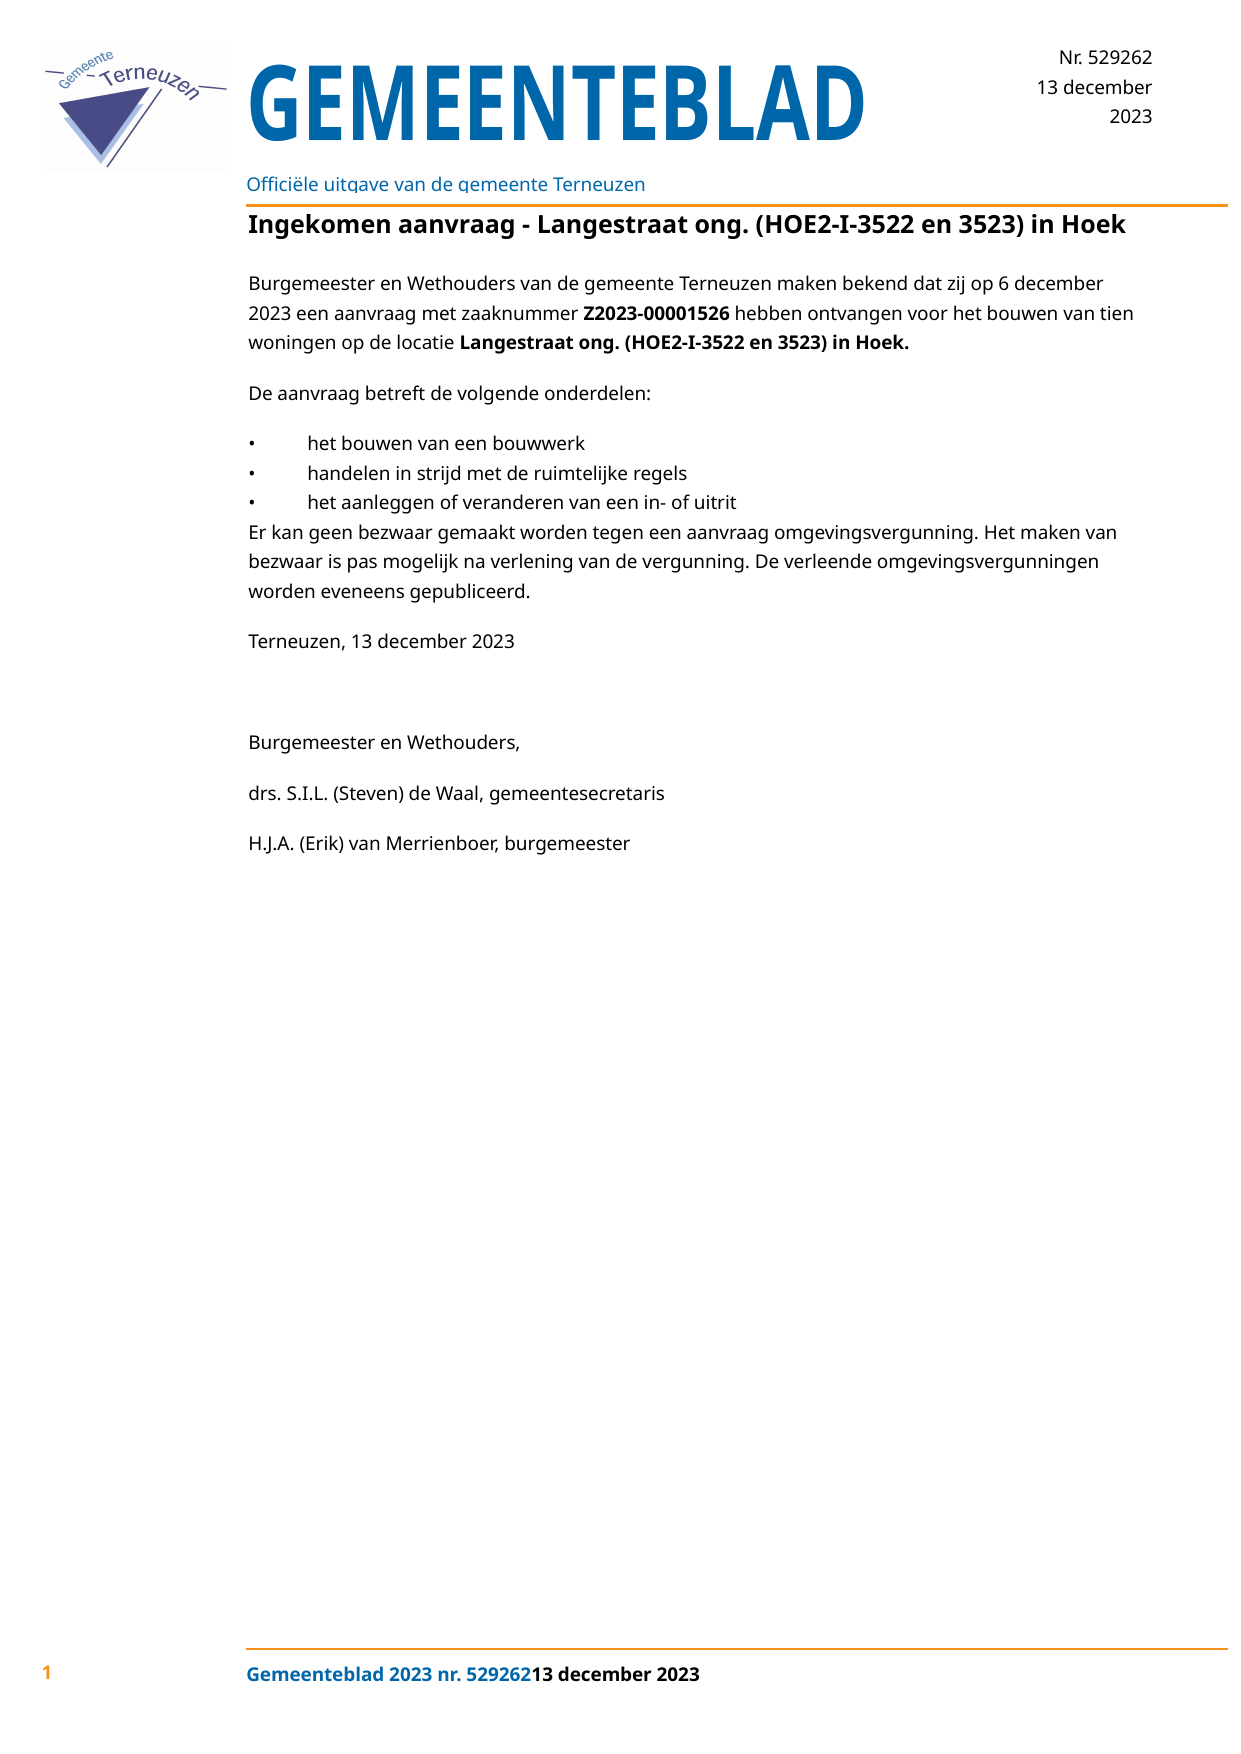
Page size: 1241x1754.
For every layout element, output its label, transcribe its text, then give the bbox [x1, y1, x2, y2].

text Ingekomen aanvraag - Langestraat ong. (HOE2-I-3522 en 3523) in Hoek [248, 207, 1152, 241]
text Burgemeester en Wethouders van de gemeente Terneuzen maken bekend dat zij op 6 december 2023 een aanvraag met zaaknummer Z2023-00001526 hebben ontvangen voor het bouwen van tien woningen op de locatie Langestraat ong. (HOE2-I-3522 en 3523) in Hoek. [248, 270, 1152, 355]
text Terneuzen, 13 december 2023 [248, 629, 1152, 654]
text H.J.A. (Erik) van Merrienboer, burgemeester [248, 830, 1152, 856]
text drs. S.I.L. (Steven) de Waal, gemeentesecretaris [248, 780, 1152, 806]
list het aanleggen of veranderen van een in- of uitrit [248, 489, 1152, 515]
text Burgemeester en Wethouders, [248, 729, 1152, 755]
text De aanvraag betreft de volgende onderdelen: [248, 380, 1152, 406]
list het bouwen van een bouwwerk [248, 430, 1152, 456]
text Er kan geen bezwaar gemaakt worden tegen een aanvraag omgevingsvergunning. Het maken van bezwaar is pas mogelijk na verlening van de vergunning. De verleende omgevingsvergunningen worden eveneens gepubliceerd. [248, 519, 1152, 604]
list handelen in strijd met de ruimtelijke regels [248, 460, 1152, 486]
picture [41, 47, 231, 172]
